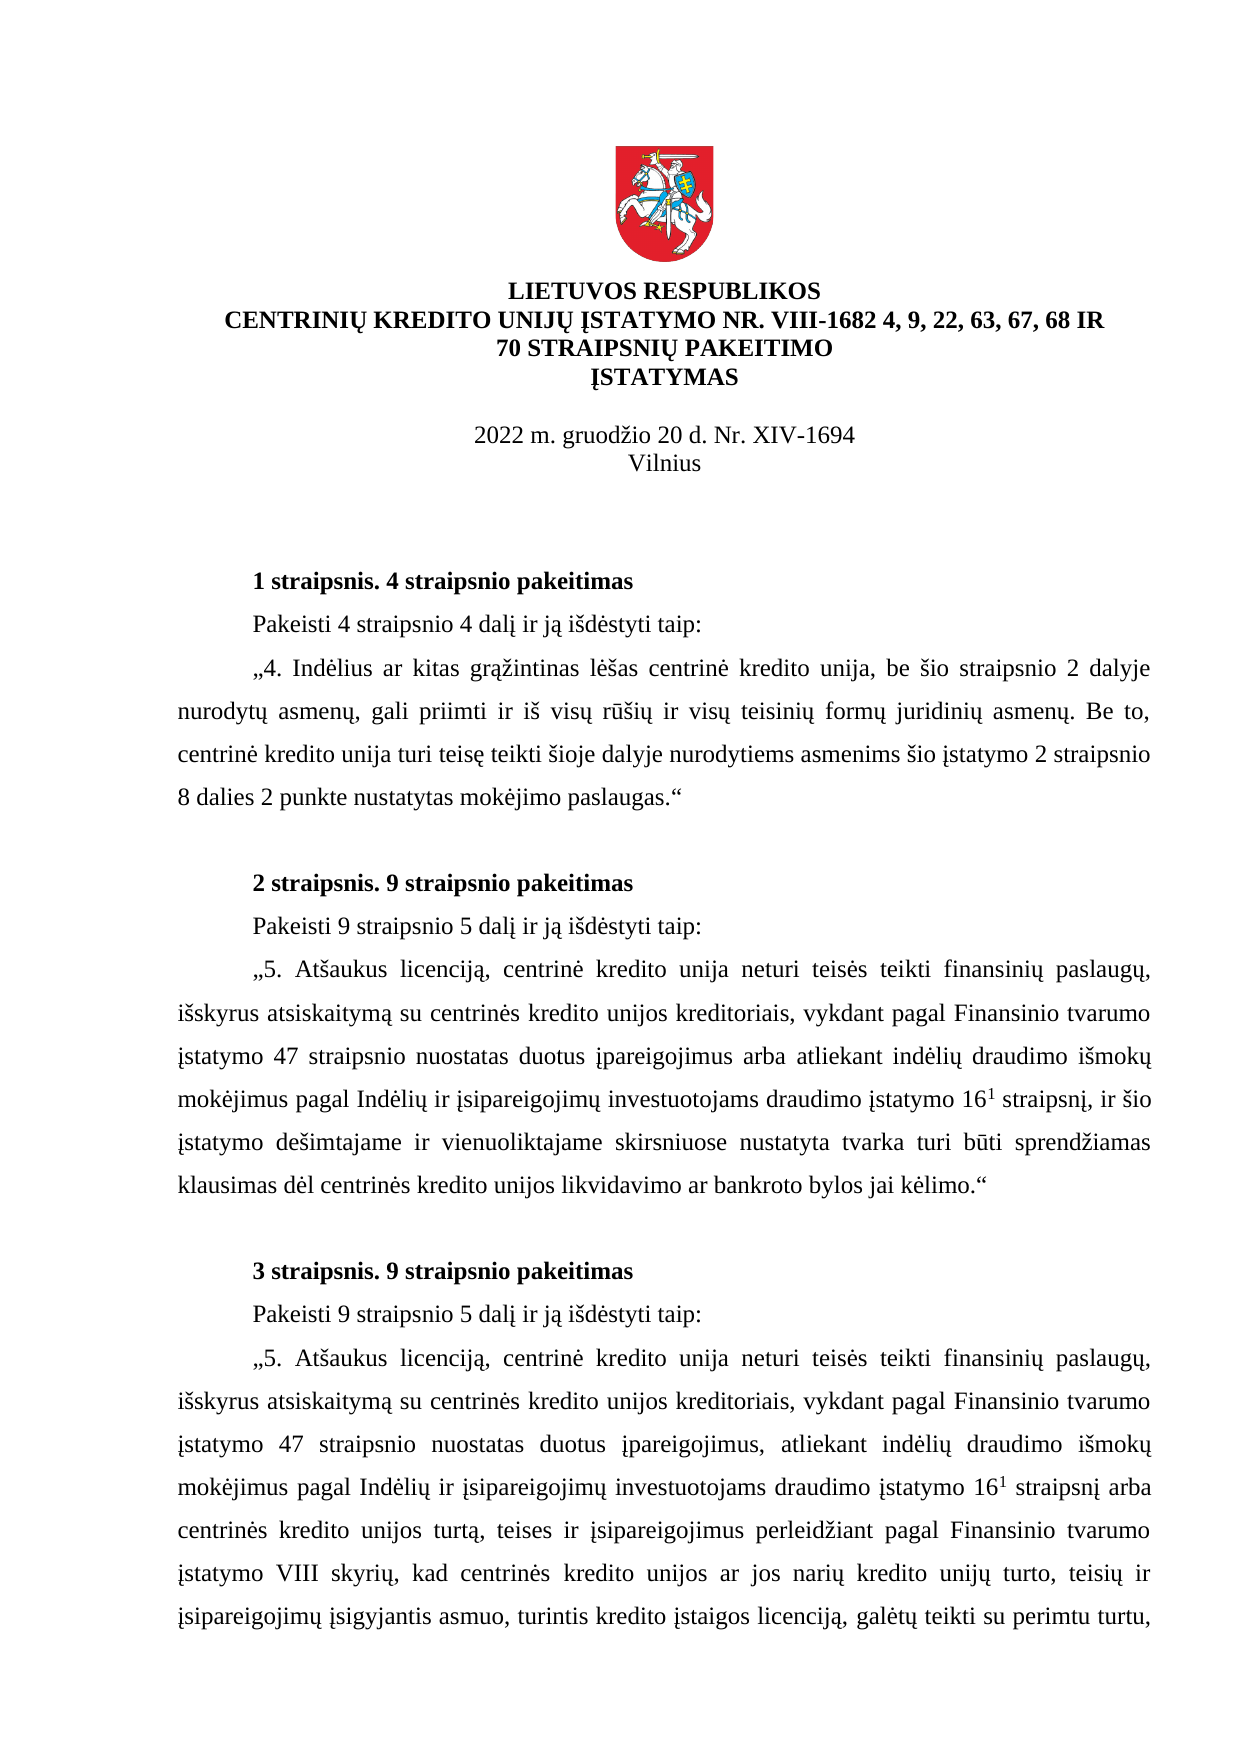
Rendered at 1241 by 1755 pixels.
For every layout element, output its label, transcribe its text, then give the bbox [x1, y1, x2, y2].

text 2022 m. gruodžio 20 d. Nr. XIV-1694 [177, 420, 1152, 448]
text „5. Atšaukus licenciją, centrinė kredito unija neturi teisės teikti finansinių paslaugų, išskyrus atsiskaitymą su centrinės kredito unijos kreditoriais, vykdant pagal Finansinio tvarumo įstatymo 47 straipsnio nuostatas duotus įpareigojimus arba atliekant indėlių draudimo išmokų mokėjimus pagal Indėlių ir įsipareigojimų investuotojams draudimo įstatymo 161 straipsnį, ir šio įstatymo dešimtajame ir vienuoliktajame skirsniuose nustatyta tvarka turi būti sprendžiamas klausimas dėl centrinės kredito unijos likvidavimo ar bankroto bylos jai kėlimo.“ [177, 954, 1152, 1199]
text „4. Indėlius ar kitas grąžintinas lėšas centrinė kredito unija, be šio straipsnio 2 dalyje nurodytų asmenų, gali priimti ir iš visų rūšių ir visų teisinių formų juridinių asmenų. Be to, centrinė kredito unija turi teisę teikti šioje dalyje nurodytiems asmenims šio įstatymo 2 straipsnio 8 dalies 2 punkte nustatytas mokėjimo paslaugas.“ [177, 653, 1152, 811]
text Pakeisti 9 straipsnio 5 dalį ir ją išdėstyti taip: [177, 911, 1152, 940]
text 1 straipsnis. 4 straipsnio pakeitimas [177, 566, 1152, 595]
text „5. Atšaukus licenciją, centrinė kredito unija neturi teisės teikti finansinių paslaugų, išskyrus atsiskaitymą su centrinės kredito unijos kreditoriais, vykdant pagal Finansinio tvarumo įstatymo 47 straipsnio nuostatas duotus įpareigojimus, atliekant indėlių draudimo išmokų mokėjimus pagal Indėlių ir įsipareigojimų investuotojams draudimo įstatymo 161 straipsnį arba centrinės kredito unijos turtą, teises ir įsipareigojimus perleidžiant pagal Finansinio tvarumo įstatymo VIII skyrių, kad centrinės kredito unijos ar jos narių kredito unijų turto, teisių ir įsipareigojimų įsigyjantis asmuo, turintis kredito įstaigos licenciją, galėtų teikti su perimtu turtu, [177, 1343, 1152, 1630]
text Vilnius [177, 448, 1152, 477]
text ĮSTATYMAS [177, 362, 1152, 391]
text Pakeisti 9 straipsnio 5 dalį ir ją išdėstyti taip: [177, 1299, 1152, 1328]
text LIETUVOS RESPUBLIKOS [177, 276, 1152, 305]
text 2 straipsnis. 9 straipsnio pakeitimas [177, 868, 1152, 897]
text CENTRINIŲ KREDITO UNIJŲ ĮSTATYMO NR. VIII-1682 4, 9, 22, 63, 67, 68 IR 70 STRAIPSNIŲ PAKEITIMO [177, 305, 1152, 362]
text 3 straipsnis. 9 straipsnio pakeitimas [177, 1256, 1152, 1285]
text Pakeisti 4 straipsnio 4 dalį ir ją išdėstyti taip: [177, 609, 1152, 638]
